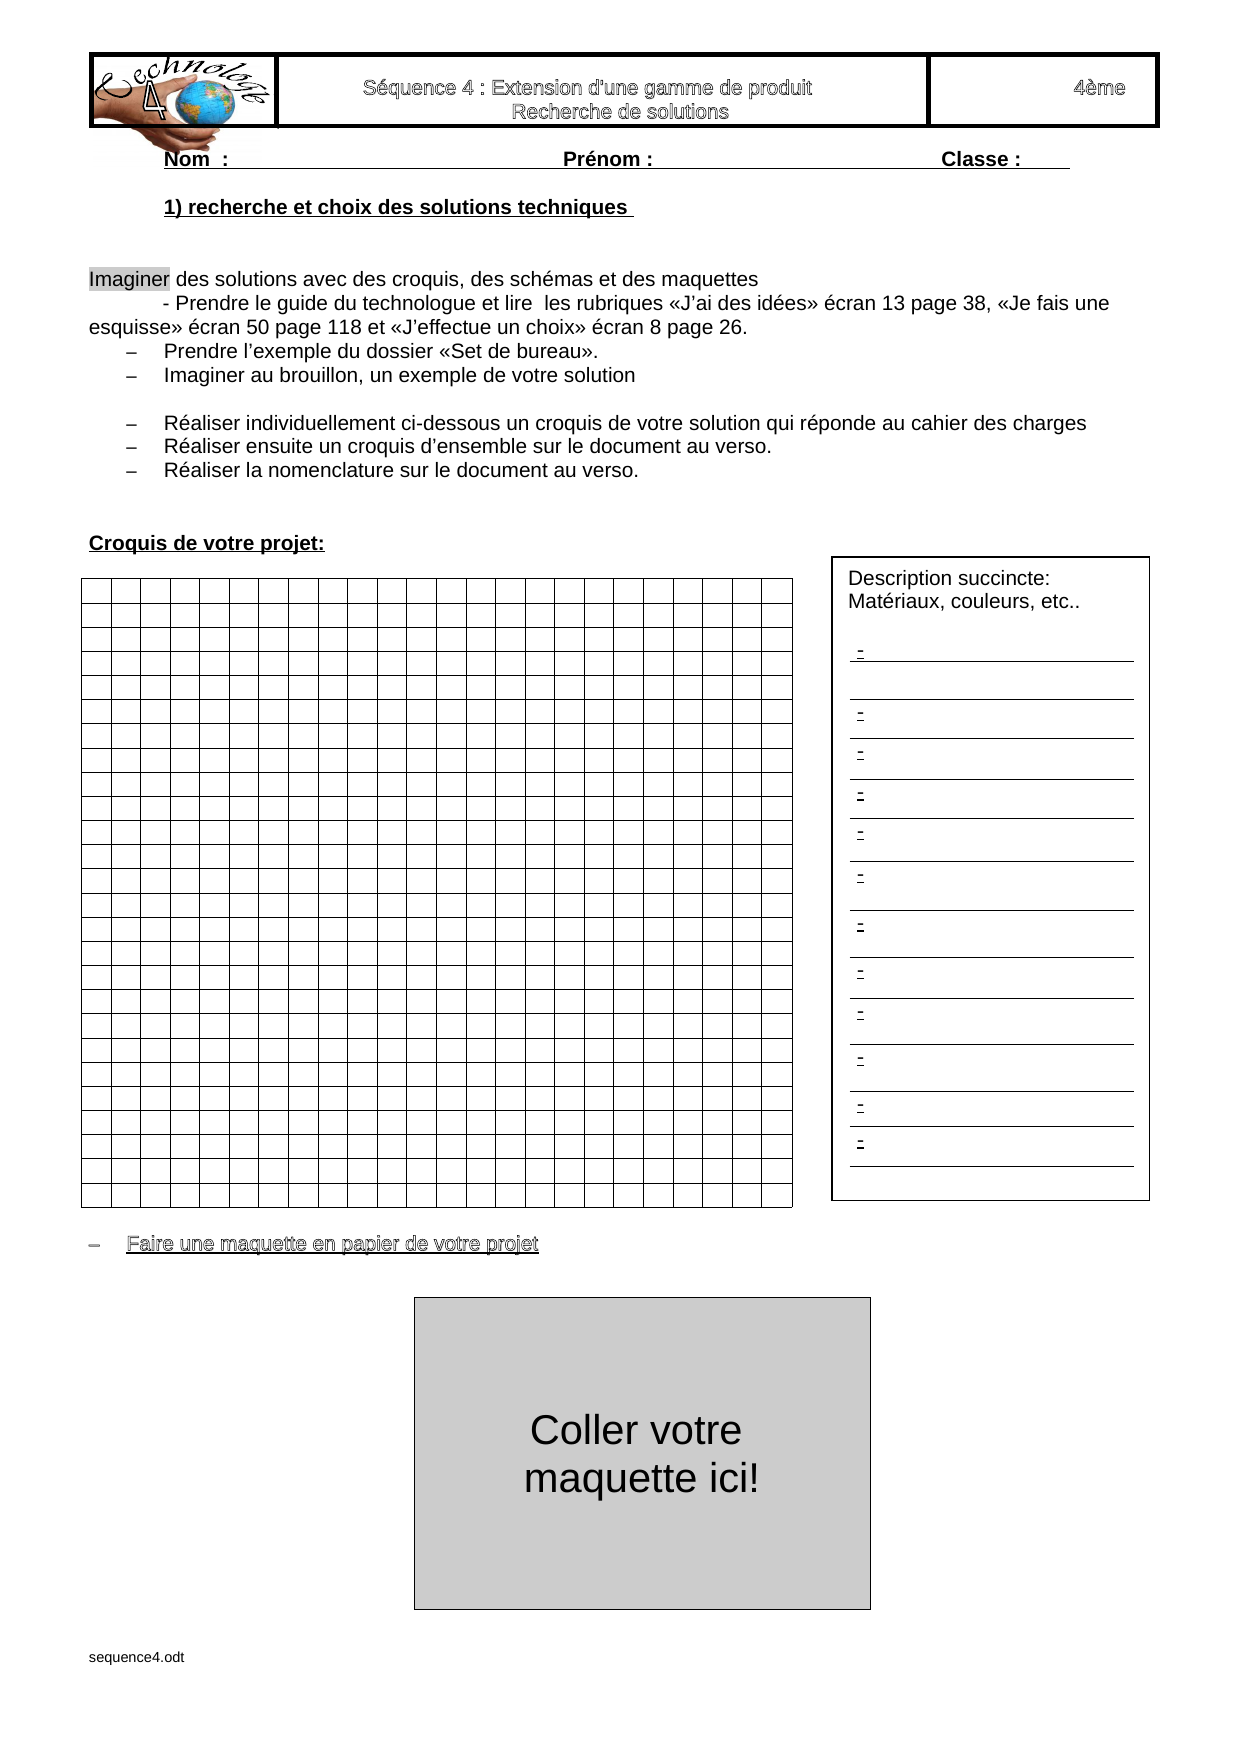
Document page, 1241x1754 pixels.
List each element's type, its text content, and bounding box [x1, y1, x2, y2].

table_cell [289, 700, 318, 723]
table_cell [200, 797, 229, 820]
table_cell [674, 676, 702, 699]
table_cell [171, 966, 199, 989]
table_cell [171, 942, 199, 965]
table_cell [703, 797, 732, 820]
table_cell [200, 652, 229, 675]
table_cell - [850, 911, 1134, 957]
table_cell [733, 966, 761, 989]
table_cell [200, 628, 229, 651]
table_cell [733, 1184, 761, 1207]
table_cell [614, 676, 643, 699]
table_cell [467, 797, 495, 820]
table_cell [378, 628, 406, 651]
table_cell [585, 1039, 613, 1062]
table_cell [230, 869, 258, 892]
table_cell [259, 1039, 288, 1062]
table_cell [289, 676, 318, 699]
table_cell [644, 894, 673, 917]
table_cell [378, 990, 406, 1013]
table_header [319, 579, 347, 602]
table_cell [614, 966, 643, 989]
table_cell [171, 845, 199, 868]
table_cell [555, 1087, 584, 1110]
table_cell - [850, 780, 1134, 818]
table_cell [762, 797, 792, 820]
table_cell [200, 1087, 229, 1110]
table_cell [526, 845, 554, 868]
table_cell [496, 845, 525, 868]
table_cell [112, 869, 140, 892]
table_cell [496, 773, 525, 796]
table_cell [496, 1184, 525, 1207]
table_cell [112, 966, 140, 989]
table_cell [171, 918, 199, 941]
table_header [526, 579, 554, 602]
list Imaginer au brouillon, un exemple de votre solution [126, 362, 1152, 386]
table_cell [407, 1063, 436, 1086]
table_cell [407, 1087, 436, 1110]
table_cell - [850, 700, 1134, 738]
table_cell [614, 1159, 643, 1182]
table_cell [555, 845, 584, 868]
table_cell [348, 1159, 377, 1182]
table_cell [378, 604, 406, 627]
table_cell [526, 1159, 554, 1182]
table_cell [407, 700, 436, 723]
table_cell [437, 1184, 466, 1207]
table_cell [200, 966, 229, 989]
table_cell [437, 604, 466, 627]
table_cell [526, 1135, 554, 1158]
table_cell [348, 894, 377, 917]
table_cell [644, 604, 673, 627]
table_cell [200, 1039, 229, 1062]
table_cell [762, 1063, 792, 1086]
table_cell [171, 821, 199, 844]
table_cell [230, 845, 258, 868]
table_cell [496, 918, 525, 941]
table_cell [348, 797, 377, 820]
table_header [378, 579, 406, 602]
table_cell [585, 1111, 613, 1134]
table_cell [230, 894, 258, 917]
table_header [644, 579, 673, 602]
table_cell [437, 869, 466, 892]
table_cell [762, 652, 792, 675]
table_cell [762, 894, 792, 917]
table_cell [555, 894, 584, 917]
table_cell [348, 1184, 377, 1207]
table_cell [348, 869, 377, 892]
table_cell [437, 749, 466, 772]
table_cell [230, 1087, 258, 1110]
table_cell [733, 797, 761, 820]
table_cell [467, 1063, 495, 1086]
table_cell [703, 676, 732, 699]
table_cell [526, 1184, 554, 1207]
table_cell [585, 797, 613, 820]
table_cell [82, 894, 111, 917]
table_cell [703, 1087, 732, 1110]
table_cell [200, 845, 229, 868]
table_cell [437, 1111, 466, 1134]
table_cell [467, 773, 495, 796]
table_cell [348, 628, 377, 651]
table_cell [496, 821, 525, 844]
table_cell [733, 1135, 761, 1158]
table_cell [496, 1111, 525, 1134]
table_cell [319, 604, 347, 627]
table_cell [644, 1087, 673, 1110]
table_cell [555, 869, 584, 892]
table_cell [141, 724, 170, 747]
table_cell [82, 845, 111, 868]
table_cell [526, 966, 554, 989]
table_cell [407, 604, 436, 627]
table_cell [141, 700, 170, 723]
table_cell [200, 942, 229, 965]
table_cell [467, 652, 495, 675]
table_cell [230, 652, 258, 675]
table_cell [526, 918, 554, 941]
table_cell [348, 918, 377, 941]
list 1) recherche et choix des solutions techniques [126, 195, 1152, 219]
table_cell [82, 1135, 111, 1158]
table_cell [112, 821, 140, 844]
table_cell [200, 1184, 229, 1207]
table_cell [762, 1159, 792, 1182]
table_cell [585, 918, 613, 941]
table_header [703, 579, 732, 602]
table_cell [703, 942, 732, 965]
table_cell [703, 990, 732, 1013]
table_cell [407, 1039, 436, 1062]
table_cell [348, 1135, 377, 1158]
table_cell [733, 990, 761, 1013]
table_cell [82, 821, 111, 844]
table_cell [289, 990, 318, 1013]
table_cell [644, 942, 673, 965]
table_cell [319, 1159, 347, 1182]
table_header [230, 579, 258, 602]
table_cell [82, 676, 111, 699]
table_cell [141, 869, 170, 892]
table_cell [674, 1184, 702, 1207]
table_cell [437, 773, 466, 796]
table_cell [703, 773, 732, 796]
table_cell [141, 1014, 170, 1037]
table_cell [348, 676, 377, 699]
table_cell [674, 1063, 702, 1086]
table_cell [437, 1135, 466, 1158]
table_cell [378, 918, 406, 941]
table_cell [230, 628, 258, 651]
table_cell [674, 773, 702, 796]
table_cell [555, 1135, 584, 1158]
table_cell [614, 1063, 643, 1086]
table_cell [467, 966, 495, 989]
table_cell [407, 724, 436, 747]
table_cell [407, 628, 436, 651]
table_cell [407, 821, 436, 844]
table_cell [200, 700, 229, 723]
table_cell [585, 1184, 613, 1207]
table_cell [555, 966, 584, 989]
table_cell [614, 869, 643, 892]
table_cell [112, 652, 140, 675]
table_cell [171, 676, 199, 699]
table_cell [467, 604, 495, 627]
table_cell [585, 1014, 613, 1037]
table_cell [230, 1184, 258, 1207]
table_cell [703, 700, 732, 723]
table_cell [289, 845, 318, 868]
table_cell [230, 1111, 258, 1134]
table_cell [289, 1135, 318, 1158]
table_cell [141, 604, 170, 627]
table_cell [141, 845, 170, 868]
table_cell [850, 662, 1134, 699]
table_cell [82, 1111, 111, 1134]
table_header [585, 579, 613, 602]
table_cell [762, 1184, 792, 1207]
table_cell [674, 942, 702, 965]
table_cell [407, 1111, 436, 1134]
table_cell [555, 942, 584, 965]
table_cell [112, 990, 140, 1013]
text Description succincte: [848, 565, 1133, 589]
table_cell [467, 628, 495, 651]
table_cell [171, 1135, 199, 1158]
table_cell [230, 1159, 258, 1182]
table_cell [171, 869, 199, 892]
table_cell [555, 1111, 584, 1134]
table_cell [407, 918, 436, 941]
table_cell [259, 773, 288, 796]
table_cell [112, 1039, 140, 1062]
table_cell [141, 1159, 170, 1182]
table_cell [555, 604, 584, 627]
table_cell [378, 894, 406, 917]
table_cell [703, 1159, 732, 1182]
table_cell [437, 700, 466, 723]
table_cell [407, 869, 436, 892]
table_cell [644, 1135, 673, 1158]
table_cell [674, 894, 702, 917]
table_cell [407, 894, 436, 917]
table_cell [555, 652, 584, 675]
table_cell [141, 676, 170, 699]
table_cell [526, 628, 554, 651]
table_cell [644, 797, 673, 820]
table_cell [141, 773, 170, 796]
table_cell [82, 1184, 111, 1207]
table_cell [496, 724, 525, 747]
table_cell - [850, 1092, 1134, 1126]
table_cell [289, 652, 318, 675]
table_cell [733, 1063, 761, 1086]
table_cell [259, 1135, 288, 1158]
table_cell [200, 773, 229, 796]
table_cell [733, 1039, 761, 1062]
table_cell [644, 869, 673, 892]
table_cell [289, 918, 318, 941]
table_cell [82, 1014, 111, 1037]
table_cell [319, 1039, 347, 1062]
table_cell [614, 1184, 643, 1207]
table_cell [585, 966, 613, 989]
table_cell [348, 1063, 377, 1086]
table_cell [703, 1039, 732, 1062]
table_cell [141, 1184, 170, 1207]
table_cell [112, 1135, 140, 1158]
table_header [674, 579, 702, 602]
table_cell [762, 1135, 792, 1158]
table_cell [733, 918, 761, 941]
table_cell [644, 749, 673, 772]
table_cell [141, 1135, 170, 1158]
table_cell [259, 652, 288, 675]
table_cell [141, 942, 170, 965]
table_cell [141, 894, 170, 917]
table_header [437, 579, 466, 602]
table_cell [259, 942, 288, 965]
table_cell [319, 1014, 347, 1037]
table_cell [585, 724, 613, 747]
table_cell [407, 966, 436, 989]
table_cell [319, 821, 347, 844]
table_cell [407, 652, 436, 675]
table_cell [82, 869, 111, 892]
table_header [171, 579, 199, 602]
table_cell [674, 918, 702, 941]
table_cell [171, 652, 199, 675]
table_cell [762, 990, 792, 1013]
table_header [289, 579, 318, 602]
table_cell [230, 918, 258, 941]
table_cell [496, 1039, 525, 1062]
table_cell [407, 1184, 436, 1207]
table_cell [230, 1135, 258, 1158]
table_cell [467, 1135, 495, 1158]
table_cell [733, 894, 761, 917]
table_cell [259, 749, 288, 772]
table_cell [259, 990, 288, 1013]
table_cell [674, 724, 702, 747]
table_cell [171, 1063, 199, 1086]
table_cell [82, 797, 111, 820]
table_cell [319, 773, 347, 796]
table_cell [585, 894, 613, 917]
table_cell [585, 1135, 613, 1158]
table_cell [467, 942, 495, 965]
table_cell [112, 773, 140, 796]
table_cell - [850, 999, 1134, 1044]
table_cell [82, 1159, 111, 1182]
table_cell [585, 942, 613, 965]
table_cell [526, 821, 554, 844]
table_cell [230, 773, 258, 796]
table_cell [407, 749, 436, 772]
table_cell [289, 966, 318, 989]
table_cell [614, 1135, 643, 1158]
table_cell [467, 1014, 495, 1037]
table_cell [526, 652, 554, 675]
table_cell [733, 1087, 761, 1110]
table_cell [703, 749, 732, 772]
table_cell [289, 797, 318, 820]
table_cell [407, 990, 436, 1013]
table_cell [614, 724, 643, 747]
table_cell [348, 845, 377, 868]
table_cell [348, 724, 377, 747]
table_cell [585, 1063, 613, 1086]
table_cell [200, 918, 229, 941]
table_header [112, 579, 140, 602]
table_cell [319, 724, 347, 747]
table_cell [259, 918, 288, 941]
table_cell [674, 1111, 702, 1134]
table_cell [674, 1039, 702, 1062]
table_cell [437, 628, 466, 651]
table_cell [762, 628, 792, 651]
table_cell [733, 1111, 761, 1134]
table_cell [319, 1184, 347, 1207]
table_cell [230, 821, 258, 844]
table_cell [112, 942, 140, 965]
table_cell [644, 1184, 673, 1207]
table_cell [112, 1159, 140, 1182]
table_cell [437, 724, 466, 747]
table_cell [348, 942, 377, 965]
table_cell [703, 1014, 732, 1037]
table_cell [407, 676, 436, 699]
table_cell [319, 749, 347, 772]
table_cell [467, 1111, 495, 1134]
table_cell [378, 966, 406, 989]
list Faire une maquette en papier de votre projet [89, 1231, 1152, 1255]
table_cell [378, 1014, 406, 1037]
table_cell [348, 604, 377, 627]
table_cell [555, 990, 584, 1013]
table_cell [733, 604, 761, 627]
table_cell [496, 604, 525, 627]
table_cell [171, 604, 199, 627]
table_cell [762, 1087, 792, 1110]
text - Prendre le guide du technologue et lire les rubriques «J’ai des idées» écran 13 page 38, «Je fais une esquisse» écran 50 page 118 et «J’effectue un choix» écran 8 page 26. [89, 291, 1152, 338]
table_cell [289, 1159, 318, 1182]
table_cell - [850, 862, 1134, 909]
table_cell [496, 894, 525, 917]
table_cell [733, 652, 761, 675]
table_cell [467, 676, 495, 699]
table_cell [112, 894, 140, 917]
table_cell [82, 749, 111, 772]
table_cell [614, 628, 643, 651]
table_cell [614, 1039, 643, 1062]
table_cell [733, 821, 761, 844]
table_cell [674, 845, 702, 868]
table_cell [496, 1063, 525, 1086]
table_header [407, 579, 436, 602]
table_cell - [850, 819, 1134, 861]
table_cell [762, 604, 792, 627]
table_cell [112, 700, 140, 723]
table_cell [319, 676, 347, 699]
table_cell [200, 1159, 229, 1182]
table_cell [644, 652, 673, 675]
table_cell [703, 869, 732, 892]
table_cell [230, 676, 258, 699]
table_cell [437, 1087, 466, 1110]
table_cell [526, 1014, 554, 1037]
table_cell [82, 724, 111, 747]
table_cell [259, 966, 288, 989]
table_cell [644, 1014, 673, 1037]
table_cell [703, 1063, 732, 1086]
table_cell [112, 1087, 140, 1110]
table_cell [141, 821, 170, 844]
table_cell [82, 990, 111, 1013]
table_cell [259, 845, 288, 868]
table_cell [319, 700, 347, 723]
table_cell [703, 724, 732, 747]
table_cell [407, 942, 436, 965]
table_cell [378, 869, 406, 892]
table_cell [467, 1087, 495, 1110]
table_cell [555, 1063, 584, 1086]
table_cell [289, 1111, 318, 1134]
table_cell [555, 724, 584, 747]
table_cell [348, 652, 377, 675]
table_cell [259, 604, 288, 627]
table_cell [762, 700, 792, 723]
table_cell [733, 1014, 761, 1037]
table_cell [230, 1014, 258, 1037]
table_cell [674, 604, 702, 627]
table_cell [112, 1184, 140, 1207]
table_cell [259, 700, 288, 723]
table_cell [437, 894, 466, 917]
table_cell [200, 821, 229, 844]
table_cell [614, 918, 643, 941]
table_cell [348, 1039, 377, 1062]
table_cell [496, 1087, 525, 1110]
table_cell [230, 604, 258, 627]
table_cell [496, 628, 525, 651]
table_cell [585, 845, 613, 868]
table_cell [674, 1135, 702, 1158]
table_cell [703, 845, 732, 868]
table_cell [467, 700, 495, 723]
list Prendre l’exemple du dossier «Set de bureau». [126, 338, 1152, 362]
table_cell [259, 1087, 288, 1110]
table_cell [289, 604, 318, 627]
table_cell [437, 942, 466, 965]
table_cell [674, 821, 702, 844]
list Réaliser ensuite un croquis d’ensemble sur le document au verso. [126, 434, 1152, 458]
table_cell [171, 700, 199, 723]
table_cell [230, 724, 258, 747]
table_cell [378, 1184, 406, 1207]
table_cell [112, 797, 140, 820]
table_cell [141, 1111, 170, 1134]
table_cell [141, 1087, 170, 1110]
table_cell [496, 797, 525, 820]
table_cell [348, 821, 377, 844]
table_cell [614, 990, 643, 1013]
table_cell [585, 652, 613, 675]
table_cell [200, 990, 229, 1013]
table_cell [555, 628, 584, 651]
table_cell [378, 749, 406, 772]
table_cell [378, 1087, 406, 1110]
table_cell [407, 1159, 436, 1182]
table_cell [378, 652, 406, 675]
table_cell [614, 700, 643, 723]
table_cell [437, 676, 466, 699]
table_cell [526, 869, 554, 892]
table_cell [644, 845, 673, 868]
table_cell [141, 966, 170, 989]
table_cell [762, 724, 792, 747]
table_cell [82, 918, 111, 941]
table_cell [141, 797, 170, 820]
table_cell [82, 942, 111, 965]
table_cell [762, 869, 792, 892]
table_cell [644, 966, 673, 989]
table_cell [289, 942, 318, 965]
table_cell [259, 1184, 288, 1207]
table_cell [496, 869, 525, 892]
table_cell [230, 1039, 258, 1062]
table_cell [319, 652, 347, 675]
table_cell [467, 845, 495, 868]
table_cell [555, 1039, 584, 1062]
table_cell [348, 1014, 377, 1037]
table_cell [555, 797, 584, 820]
table_cell [319, 1135, 347, 1158]
table_cell [112, 604, 140, 627]
table_cell [171, 1184, 199, 1207]
table_cell [378, 797, 406, 820]
table_header - [850, 638, 1134, 661]
table_cell [141, 652, 170, 675]
table_cell [171, 894, 199, 917]
table_cell [614, 652, 643, 675]
table_cell [378, 773, 406, 796]
table_cell [259, 821, 288, 844]
table_cell [259, 724, 288, 747]
table_cell [259, 1159, 288, 1182]
table_cell [496, 966, 525, 989]
table_cell [644, 676, 673, 699]
table_cell [496, 1014, 525, 1037]
table_cell [644, 1063, 673, 1086]
table_cell [259, 1111, 288, 1134]
table_cell [555, 821, 584, 844]
table_cell [200, 749, 229, 772]
table_cell [526, 604, 554, 627]
table_cell [644, 1159, 673, 1182]
table_cell [614, 797, 643, 820]
table_cell [526, 724, 554, 747]
table_cell [259, 869, 288, 892]
table_cell [555, 700, 584, 723]
table_cell [703, 966, 732, 989]
table_cell [289, 869, 318, 892]
table_cell [644, 1111, 673, 1134]
table_cell [200, 1063, 229, 1086]
table_cell [319, 942, 347, 965]
table_cell [762, 918, 792, 941]
text Croquis de votre projet: [89, 530, 1152, 554]
table_cell [259, 894, 288, 917]
table_cell [437, 1014, 466, 1037]
picture [94, 61, 262, 124]
table_cell [437, 1159, 466, 1182]
table_header [141, 579, 170, 602]
table_cell [112, 749, 140, 772]
table_cell [644, 700, 673, 723]
table_cell [467, 1184, 495, 1207]
table_cell [733, 749, 761, 772]
table_cell [733, 700, 761, 723]
table_cell [733, 942, 761, 965]
table_cell [141, 1039, 170, 1062]
table_cell [614, 894, 643, 917]
table_cell [467, 821, 495, 844]
table_cell [526, 1063, 554, 1086]
table_cell [407, 797, 436, 820]
table_cell [259, 797, 288, 820]
table_cell [112, 918, 140, 941]
table_cell [378, 1111, 406, 1134]
table_cell [437, 966, 466, 989]
text Imaginer des solutions avec des croquis, des schémas et des maquettes [89, 267, 1152, 291]
table_cell [762, 942, 792, 965]
table_header [496, 579, 525, 602]
table_cell [82, 700, 111, 723]
table_cell [762, 1111, 792, 1134]
table_cell [644, 628, 673, 651]
table_cell [200, 1111, 229, 1134]
table_cell [526, 1111, 554, 1134]
table_cell - [850, 958, 1134, 998]
table_cell [555, 1014, 584, 1037]
table_cell [585, 749, 613, 772]
table_header [348, 579, 377, 602]
table_cell [674, 749, 702, 772]
table_cell [141, 918, 170, 941]
table_cell [378, 942, 406, 965]
table_cell [585, 1159, 613, 1182]
table_cell [289, 1063, 318, 1086]
table_cell [230, 1063, 258, 1086]
table_cell [762, 676, 792, 699]
table_cell [467, 990, 495, 1013]
table_cell [259, 1014, 288, 1037]
table_header [762, 579, 792, 602]
table_cell [733, 1159, 761, 1182]
table_cell [703, 894, 732, 917]
table_cell [526, 990, 554, 1013]
table_cell [555, 676, 584, 699]
table_cell [171, 1111, 199, 1134]
table_cell [674, 1014, 702, 1037]
table_cell [674, 700, 702, 723]
table_cell [378, 821, 406, 844]
table_cell [82, 1039, 111, 1062]
table_cell [585, 700, 613, 723]
table_cell [289, 1039, 318, 1062]
table_cell [348, 1111, 377, 1134]
table_cell [703, 1135, 732, 1158]
table_cell [348, 1087, 377, 1110]
table_cell [644, 821, 673, 844]
table_cell [319, 797, 347, 820]
table_cell [171, 797, 199, 820]
table_cell [526, 1039, 554, 1062]
table_cell [614, 942, 643, 965]
table_cell [555, 1184, 584, 1207]
table_cell [467, 869, 495, 892]
table_cell [112, 1063, 140, 1086]
table_cell [171, 990, 199, 1013]
table_cell [703, 1184, 732, 1207]
table_cell [82, 966, 111, 989]
table_cell [82, 652, 111, 675]
table_cell [348, 700, 377, 723]
table_cell [526, 700, 554, 723]
table_cell [378, 1039, 406, 1062]
table_cell [289, 1184, 318, 1207]
table_cell [762, 966, 792, 989]
table_cell [112, 676, 140, 699]
table_cell [644, 1039, 673, 1062]
table_cell [348, 966, 377, 989]
table_cell [496, 942, 525, 965]
table_cell [614, 1087, 643, 1110]
table_cell - [850, 1045, 1134, 1091]
table_cell [378, 1063, 406, 1086]
table_cell [437, 652, 466, 675]
table_cell [496, 652, 525, 675]
table_cell [141, 990, 170, 1013]
table_cell [614, 1014, 643, 1037]
table_cell [762, 773, 792, 796]
table_cell [319, 1111, 347, 1134]
table_cell [112, 845, 140, 868]
table_cell [259, 1063, 288, 1086]
table_cell [348, 749, 377, 772]
table_cell [526, 1087, 554, 1110]
table_cell [703, 652, 732, 675]
table_cell [585, 990, 613, 1013]
table_cell [762, 749, 792, 772]
table_cell [585, 1087, 613, 1110]
table_cell [614, 845, 643, 868]
table_cell [407, 1014, 436, 1037]
table_cell [200, 604, 229, 627]
table_cell [644, 990, 673, 1013]
table_cell [585, 869, 613, 892]
table_header [200, 579, 229, 602]
table_cell [289, 724, 318, 747]
table_cell [230, 990, 258, 1013]
table_cell [467, 749, 495, 772]
table_cell [437, 821, 466, 844]
table_cell [467, 894, 495, 917]
table_cell [496, 990, 525, 1013]
table_cell [407, 845, 436, 868]
table_cell [319, 894, 347, 917]
table_cell [496, 1159, 525, 1182]
table_cell [112, 1014, 140, 1037]
table_cell [674, 869, 702, 892]
table_cell [644, 773, 673, 796]
table_cell [378, 700, 406, 723]
table_cell [82, 1087, 111, 1110]
table_cell [319, 918, 347, 941]
table_cell [171, 628, 199, 651]
table_cell [319, 628, 347, 651]
table_cell [378, 676, 406, 699]
table_cell [289, 894, 318, 917]
table_cell [526, 797, 554, 820]
table_cell [171, 1087, 199, 1110]
table_cell [614, 749, 643, 772]
table_cell [437, 918, 466, 941]
table_cell [141, 749, 170, 772]
table_cell [407, 773, 436, 796]
table_cell [82, 773, 111, 796]
table_cell [614, 604, 643, 627]
table_cell [585, 604, 613, 627]
table_header [259, 579, 288, 602]
table_cell [319, 990, 347, 1013]
picture [104, 74, 111, 81]
table_cell [289, 749, 318, 772]
table_cell [526, 676, 554, 699]
table_header [467, 579, 495, 602]
list Réaliser la nomenclature sur le document au verso. [126, 458, 1152, 482]
table_cell [585, 821, 613, 844]
table_cell [703, 604, 732, 627]
table_cell [703, 821, 732, 844]
table_cell [171, 1039, 199, 1062]
table_cell [585, 676, 613, 699]
list Nom : Prénom : Classe : [126, 147, 1152, 171]
table_cell [230, 797, 258, 820]
table_cell [378, 1159, 406, 1182]
table_header [555, 579, 584, 602]
table_cell [585, 773, 613, 796]
table_cell [467, 1039, 495, 1062]
table_cell [467, 724, 495, 747]
list Réaliser individuellement ci-dessous un croquis de votre solution qui réponde au cahier des charges [126, 410, 1152, 434]
table_cell [230, 700, 258, 723]
table_cell [614, 773, 643, 796]
table_cell [171, 724, 199, 747]
table_cell [496, 749, 525, 772]
table_cell [555, 773, 584, 796]
table_cell [378, 1135, 406, 1158]
table_cell [674, 990, 702, 1013]
table_cell [289, 628, 318, 651]
table_cell [674, 1159, 702, 1182]
table_cell [585, 628, 613, 651]
table_cell [644, 724, 673, 747]
table_cell [437, 845, 466, 868]
table_cell [762, 1039, 792, 1062]
table_cell [289, 1087, 318, 1110]
table_cell [674, 797, 702, 820]
table_cell [496, 700, 525, 723]
table_cell [230, 966, 258, 989]
table_cell [112, 1111, 140, 1134]
table_cell [319, 966, 347, 989]
table_cell [467, 1159, 495, 1182]
table_cell [259, 676, 288, 699]
table_cell [407, 1135, 436, 1158]
table_cell [674, 1087, 702, 1110]
table_cell [141, 1063, 170, 1086]
table_cell [733, 724, 761, 747]
table_cell [555, 1159, 584, 1182]
table_cell [171, 1159, 199, 1182]
table_cell [437, 1063, 466, 1086]
table_cell [703, 1111, 732, 1134]
picture [93, 128, 262, 167]
table_header [614, 579, 643, 602]
table_cell [674, 652, 702, 675]
table_cell [437, 990, 466, 1013]
table_cell [733, 869, 761, 892]
table_cell [378, 845, 406, 868]
table_cell [674, 966, 702, 989]
table_cell [496, 1135, 525, 1158]
table_cell [378, 724, 406, 747]
table_cell [555, 918, 584, 941]
table_cell [171, 1014, 199, 1037]
table_cell [614, 821, 643, 844]
table_header [733, 579, 761, 602]
table_cell [526, 894, 554, 917]
table_cell [319, 845, 347, 868]
table_cell [200, 1135, 229, 1158]
table_cell [733, 845, 761, 868]
table_cell [348, 990, 377, 1013]
table_cell [200, 869, 229, 892]
table_cell [762, 1014, 792, 1037]
table_cell [555, 749, 584, 772]
table_cell [289, 821, 318, 844]
table_cell [82, 628, 111, 651]
table_cell [703, 628, 732, 651]
table_cell [112, 628, 140, 651]
table_cell [200, 1014, 229, 1037]
table_cell [733, 628, 761, 651]
table_cell [526, 749, 554, 772]
table_cell [762, 821, 792, 844]
table_cell [200, 894, 229, 917]
table_cell [674, 628, 702, 651]
table_cell - [850, 739, 1134, 778]
table_cell [614, 1111, 643, 1134]
table_cell [141, 628, 170, 651]
table_cell [526, 942, 554, 965]
table_cell [496, 676, 525, 699]
table_cell - [850, 1127, 1134, 1166]
table_cell [319, 1087, 347, 1110]
table_cell [200, 676, 229, 699]
table_cell [289, 773, 318, 796]
table_cell [437, 797, 466, 820]
table_cell [467, 918, 495, 941]
table_cell [112, 724, 140, 747]
table_cell [644, 918, 673, 941]
table_cell [259, 628, 288, 651]
table_cell [348, 773, 377, 796]
table_cell [733, 773, 761, 796]
table_cell [703, 918, 732, 941]
table_cell [230, 749, 258, 772]
text Matériaux, couleurs, etc.. [848, 589, 1133, 613]
table_header [82, 579, 111, 602]
table_cell [319, 1063, 347, 1086]
table_cell [171, 773, 199, 796]
table_cell [82, 604, 111, 627]
table_cell [200, 724, 229, 747]
table_cell [762, 845, 792, 868]
table_cell [230, 942, 258, 965]
table_cell [526, 773, 554, 796]
table_cell [733, 676, 761, 699]
table_cell [171, 749, 199, 772]
table_cell [82, 1063, 111, 1086]
table_cell [319, 869, 347, 892]
table_cell [437, 1039, 466, 1062]
table_cell [289, 1014, 318, 1037]
